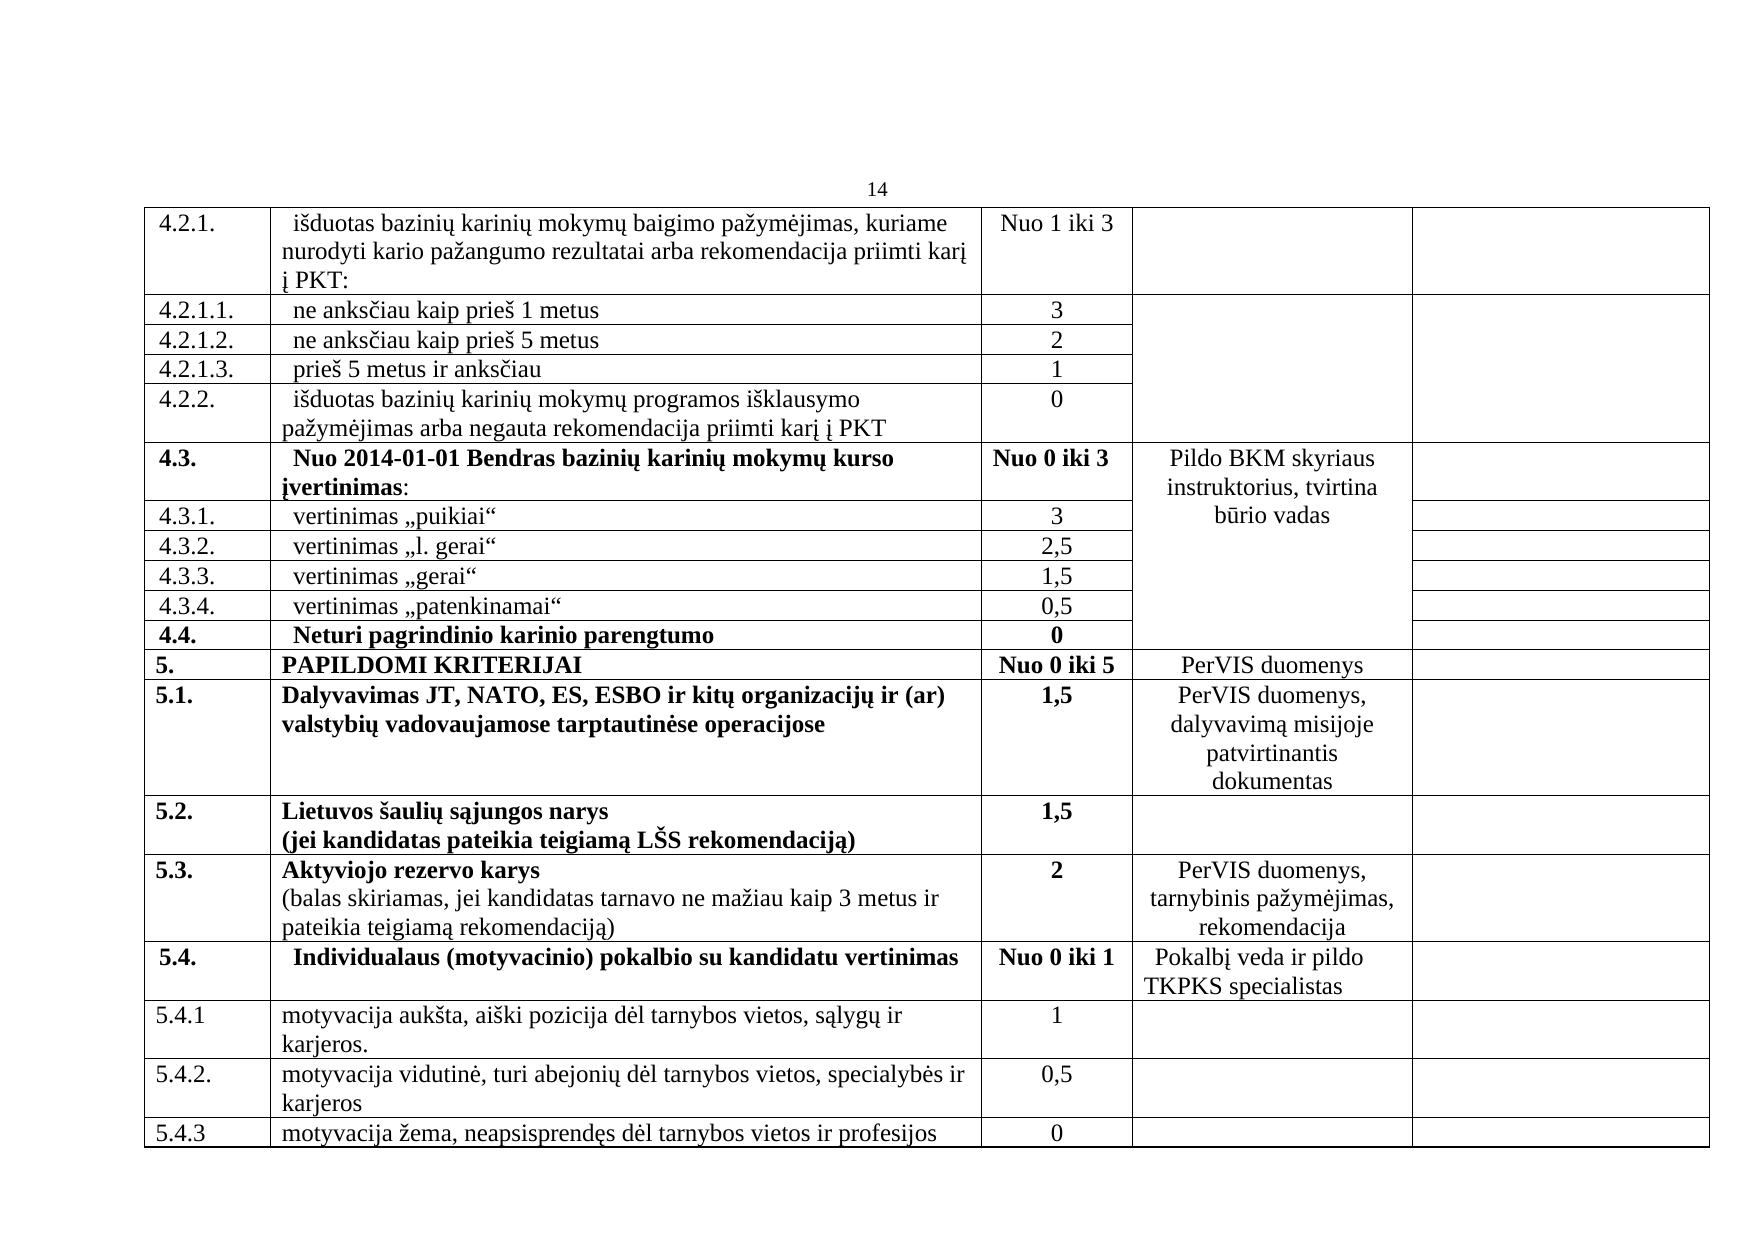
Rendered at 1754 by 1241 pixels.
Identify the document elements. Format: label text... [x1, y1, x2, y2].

table_cell 4.2.1.1. [145, 295, 270, 324]
table_cell 0 [982, 384, 1132, 442]
table_cell [1413, 1001, 1709, 1058]
table_cell 1,5 [982, 561, 1132, 590]
table_cell 1 [982, 355, 1132, 383]
table_cell [1413, 561, 1709, 590]
table_cell 4.3.4. [145, 591, 270, 619]
table_cell [1413, 680, 1709, 795]
table_cell Nuo 0 iki 3 [982, 443, 1132, 500]
table_cell [1413, 443, 1709, 500]
table_cell 3 [982, 501, 1132, 530]
table_cell 4.3.1. [145, 501, 270, 530]
table_cell 2 [982, 855, 1132, 941]
table_cell PerVIS duomenys [1133, 650, 1412, 679]
table_cell 4.2.1.3. [145, 355, 270, 383]
table_cell Pokalbį veda ir pildo TKPKS specialistas [1133, 942, 1412, 999]
table_cell [1413, 591, 1709, 619]
table_cell 1,5 [982, 680, 1132, 795]
table_cell [1413, 1059, 1709, 1117]
table_cell Nuo 2014-01-01 Bendras bazinių karinių mokymų kurso įvertinimas: [271, 443, 981, 500]
table_cell 1,5 [982, 796, 1132, 854]
table_cell Individualaus (motyvacinio) pokalbio su kandidatu vertinimas [271, 942, 981, 999]
table_cell Aktyviojo rezervo karys (balas skiriamas, jei kandidatas tarnavo ne mažiau kaip 3 metus ir pateikia teigiamą rekomendaciją) [271, 855, 981, 941]
table_cell [1413, 295, 1709, 442]
table_cell Lietuvos šaulių sąjungos narys (jei kandidatas pateikia teigiamą LŠS rekomendaciją) [271, 796, 981, 854]
table_cell ne anksčiau kaip prieš 5 metus [271, 325, 981, 353]
table_cell Dalyvavimas JT, NATO, ES, ESBO ir kitų organizacijų ir (ar) valstybių vadovaujamose tarptautinėse operacijose [271, 680, 981, 795]
table_cell [1413, 531, 1709, 560]
table_cell [1413, 501, 1709, 530]
table_cell prieš 5 metus ir anksčiau [271, 355, 981, 383]
table_cell Nuo 1 iki 3 [982, 208, 1132, 294]
table_cell 4.2.1. [145, 208, 270, 294]
table_cell 5. [145, 650, 270, 679]
table_cell 4.3.3. [145, 561, 270, 590]
table_cell 4.3. [145, 443, 270, 500]
table_cell Nuo 0 iki 1 [982, 942, 1132, 999]
table_cell Neturi pagrindinio karinio parengtumo [271, 621, 981, 649]
table_cell vertinimas „patenkinamai“ [271, 591, 981, 619]
table_cell 5.2. [145, 796, 270, 854]
table_cell PerVIS duomenys, dalyvavimą misijoje patvirtinantis dokumentas [1133, 680, 1412, 795]
table_cell [1413, 621, 1709, 649]
table_cell PerVIS duomenys, tarnybinis pažymėjimas, rekomendacija [1133, 855, 1412, 941]
table_cell 5.4.1 [145, 1001, 270, 1058]
table_cell [1133, 1118, 1412, 1146]
table_cell išduotas bazinių karinių mokymų baigimo pažymėjimas, kuriame nurodyti kario pažangumo rezultatai arba rekomendacija priimti karį į PKT: [271, 208, 981, 294]
table_cell 3 [982, 295, 1132, 324]
table_cell 4.2.1.2. [145, 325, 270, 353]
table_cell 0 [982, 621, 1132, 649]
table_cell 5.4. [145, 942, 270, 999]
table_cell [1133, 208, 1412, 294]
table_cell [1133, 796, 1412, 854]
table_cell 5.1. [145, 680, 270, 795]
table_cell 0,5 [982, 591, 1132, 619]
table_cell 4.4. [145, 621, 270, 649]
table_cell 0,5 [982, 1059, 1132, 1117]
table_cell motyvacija aukšta, aiški pozicija dėl tarnybos vietos, sąlygų ir karjeros. [271, 1001, 981, 1058]
table_cell vertinimas „l. gerai“ [271, 531, 981, 560]
table_cell [1413, 855, 1709, 941]
table_cell motyvacija vidutinė, turi abejonių dėl tarnybos vietos, specialybės ir karjeros [271, 1059, 981, 1117]
table_cell 2 [982, 325, 1132, 353]
table_cell 5.4.2. [145, 1059, 270, 1117]
table_cell PAPILDOMI KRITERIJAI [271, 650, 981, 679]
table_cell 0 [982, 1118, 1132, 1146]
table_cell vertinimas „gerai“ [271, 561, 981, 590]
table_cell [1413, 942, 1709, 999]
table_cell [1133, 1059, 1412, 1117]
table_cell motyvacija žema, neapsisprendęs dėl tarnybos vietos ir profesijos [271, 1118, 981, 1146]
table_cell [1413, 796, 1709, 854]
table_cell [1413, 1118, 1709, 1146]
table_cell [1413, 208, 1709, 294]
table_cell 5.3. [145, 855, 270, 941]
table_cell 4.3.2. [145, 531, 270, 560]
table_cell ne anksčiau kaip prieš 1 metus [271, 295, 981, 324]
table_cell Nuo 0 iki 5 [982, 650, 1132, 679]
table_cell [1413, 650, 1709, 679]
table_cell vertinimas „puikiai“ [271, 501, 981, 530]
table_cell [1133, 1001, 1412, 1058]
table_cell 4.2.2. [145, 384, 270, 442]
table_cell 1 [982, 1001, 1132, 1058]
table_cell 2,5 [982, 531, 1132, 560]
table_cell 5.4.3 [145, 1118, 270, 1146]
table_cell [1133, 295, 1412, 442]
table_cell Pildo BKM skyriaus instruktorius, tvirtina būrio vadas [1133, 443, 1412, 649]
table_cell išduotas bazinių karinių mokymų programos išklausymo pažymėjimas arba negauta rekomendacija priimti karį į PKT [271, 384, 981, 442]
